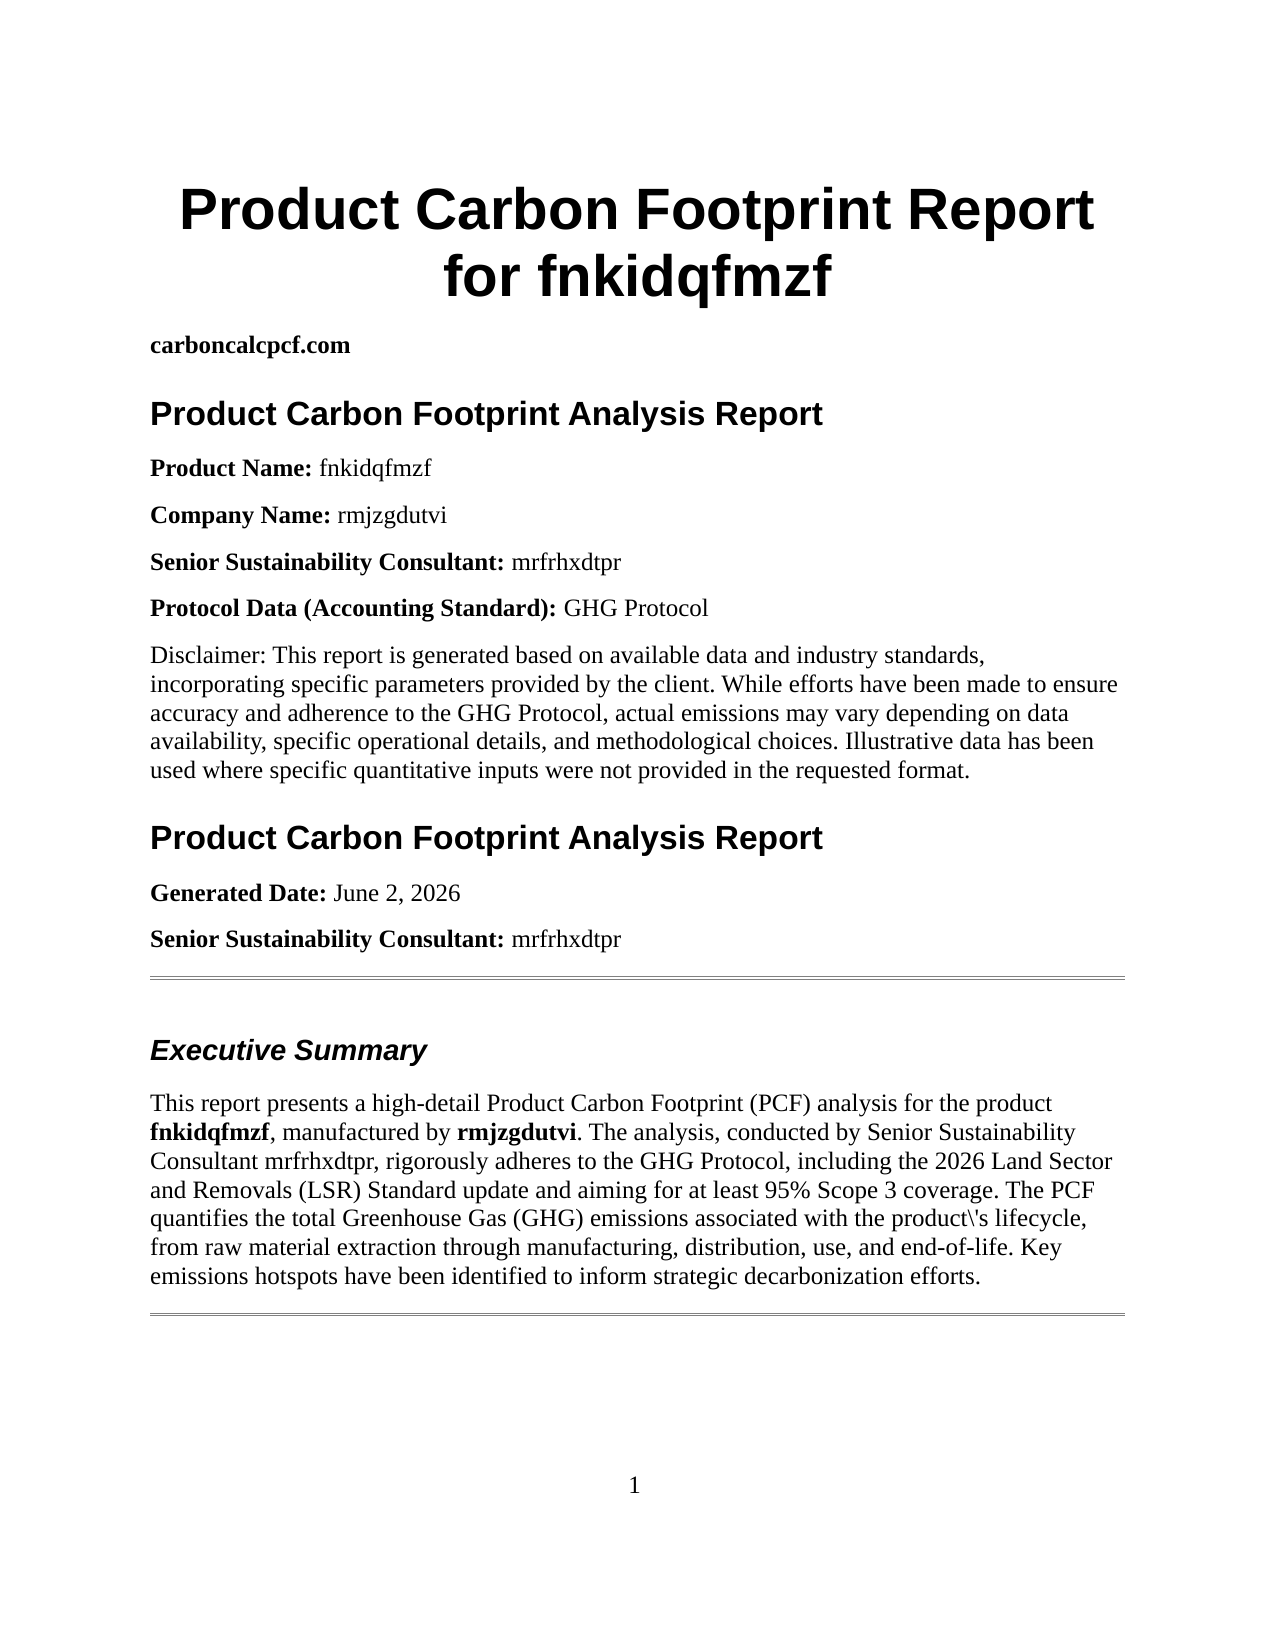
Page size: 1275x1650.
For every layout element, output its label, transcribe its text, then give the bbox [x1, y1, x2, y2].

text Generated Date: June 2, 2026 [150, 878, 1125, 907]
text carboncalcpcf.com [150, 331, 1125, 359]
subtitle Executive Summary [150, 1033, 1125, 1067]
text Disclaimer: This report is generated based on available data and industry standards, incorporating specific parameters provided by the client. While efforts have been made to ensure accuracy and adherence to the GHG Protocol, actual emissions may vary depending on data availability, specific operational details, and methodological choices. Illustrative data has been used where specific quantitative inputs were not provided in the requested format. [150, 640, 1125, 784]
text Product Name: fnkidqfmzf [150, 453, 1125, 482]
title Product Carbon Footprint Report for fnkidqfmzf [150, 175, 1125, 309]
text Senior Sustainability Consultant: mrfrhxdtpr [150, 924, 1125, 953]
subtitle Product Carbon Footprint Analysis Report [150, 393, 1125, 432]
subtitle Product Carbon Footprint Analysis Report [150, 818, 1125, 856]
text Company Name: rmjzgdutvi [150, 500, 1125, 529]
text This report presents a high-detail Product Carbon Footprint (PCF) analysis for the product fnkidqfmzf, manufactured by rmjzgdutvi. The analysis, conducted by Senior Sustainability Consultant mrfrhxdtpr, rigorously adheres to the GHG Protocol, including the 2026 Land Sector and Removals (LSR) Standard update and aiming for at least 95% Scope 3 coverage. The PCF quantifies the total Greenhouse Gas (GHG) emissions associated with the product\'s lifecycle, from raw material extraction through manufacturing, distribution, use, and end-of-life. Key emissions hotspots have been identified to inform strategic decarbonization efforts. [150, 1088, 1125, 1290]
text Senior Sustainability Consultant: mrfrhxdtpr [150, 547, 1125, 576]
text Protocol Data (Accounting Standard): GHG Protocol [150, 593, 1125, 622]
